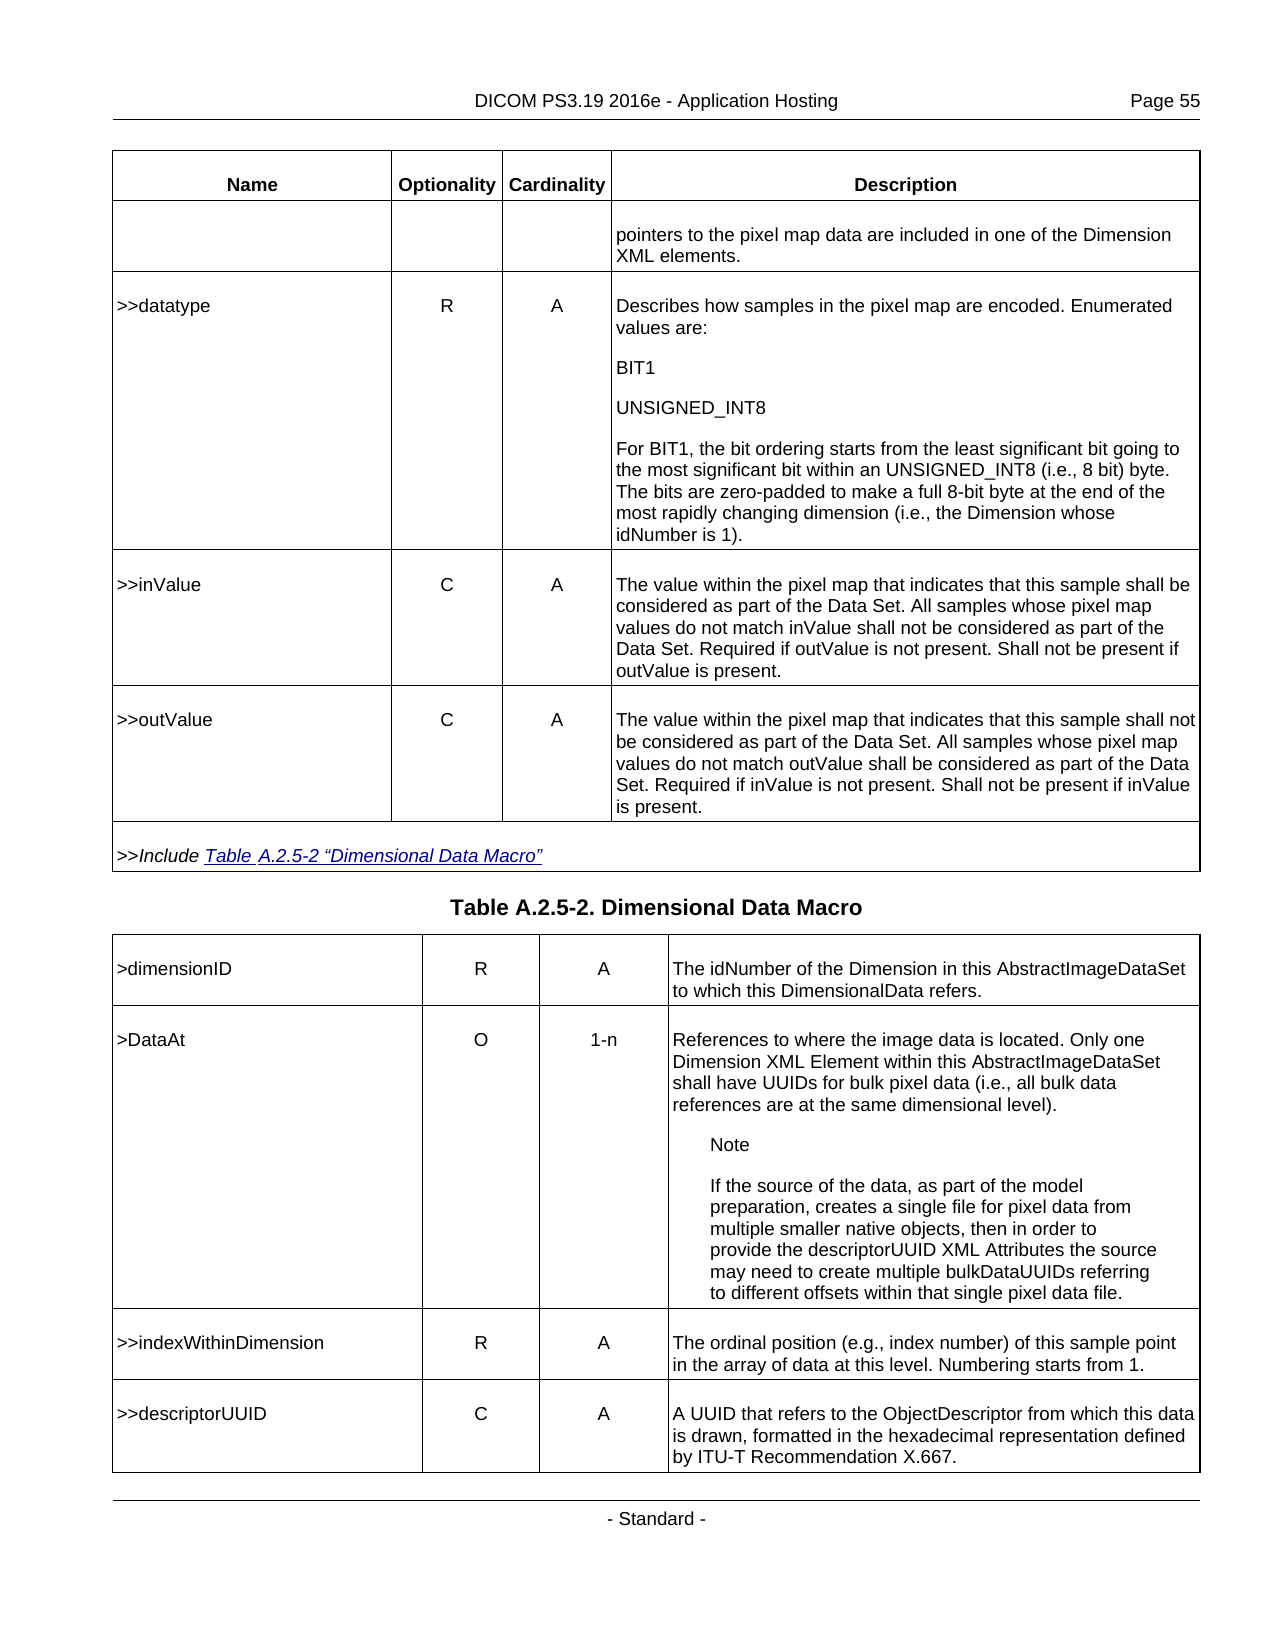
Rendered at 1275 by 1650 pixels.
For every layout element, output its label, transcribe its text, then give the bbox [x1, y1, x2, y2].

table_cell [503, 201, 611, 271]
table_cell >>Include Table A.2.5-2 “Dimensional Data Macro” [113, 822, 1199, 871]
table_cell A UUID that refers to the ObjectDescriptor from which this data is drawn, formatted in the hexadecimal representation defined by ITU-T Recommendation X.667. [669, 1380, 1199, 1472]
table_header R [423, 935, 539, 1005]
table_cell >>inValue [113, 550, 391, 685]
table_cell The ordinal position (e.g., index number) of this sample point in the array of data at this level. Numbering starts from 1. [669, 1309, 1199, 1379]
table_header The idNumber of the Dimension in this AbstractImageDataSet to which this DimensionalData refers. [669, 935, 1199, 1005]
table_header Optionality [392, 151, 502, 200]
table_cell [392, 201, 502, 271]
table_cell References to where the image data is located. Only one Dimension XML Element within this AbstractImageDataSet shall have UUIDs for bulk pixel data (i.e., all bulk data references are at the same dimensional level). Note If the source of the data, as part of the model preparation, creates a single file for pixel data from multiple smaller native objects, then in order to provide the descriptorUUID XML Attributes the source may need to create multiple bulkDataUUIDs referring to different offsets within that single pixel data file. [669, 1006, 1199, 1308]
table_cell O [423, 1006, 539, 1308]
table_header Cardinality [503, 151, 611, 200]
table_header >dimensionID [113, 935, 422, 1005]
text Table A.2.5-2. Dimensional Data Macro [112, 894, 1200, 920]
table_cell >DataAt [113, 1006, 422, 1308]
table_cell C [423, 1380, 539, 1472]
table_cell A [503, 272, 611, 549]
table_cell R [392, 272, 502, 549]
table_cell >>outValue [113, 686, 391, 821]
table_header Description [612, 151, 1199, 200]
table_cell >>datatype [113, 272, 391, 549]
table_cell C [392, 550, 502, 685]
table_cell The value within the pixel map that indicates that this sample shall be considered as part of the Data Set. All samples whose pixel map values do not match inValue shall not be considered as part of the Data Set. Required if outValue is not present. Shall not be present if outValue is present. [612, 550, 1199, 685]
table_cell >>descriptorUUID [113, 1380, 422, 1472]
table_header A [540, 935, 668, 1005]
table_cell Describes how samples in the pixel map are encoded. Enumerated values are: BIT1 UNSIGNED_INT8 For BIT1, the bit ordering starts from the least significant bit going to the most significant bit within an UNSIGNED_INT8 (i.e., 8 bit) byte. The bits are zero-padded to make a full 8-bit byte at the end of the most rapidly changing dimension (i.e., the Dimension whose idNumber is 1). [612, 272, 1199, 549]
table_cell A [503, 686, 611, 821]
table_cell A [540, 1380, 668, 1472]
table_cell [113, 201, 391, 271]
table_cell >>indexWithinDimension [113, 1309, 422, 1379]
table_cell The value within the pixel map that indicates that this sample shall not be considered as part of the Data Set. All samples whose pixel map values do not match outValue shall be considered as part of the Data Set. Required if inValue is not present. Shall not be present if inValue is present. [612, 686, 1199, 821]
table_cell C [392, 686, 502, 821]
table_cell R [423, 1309, 539, 1379]
table_cell A [540, 1309, 668, 1379]
table_header Name [113, 151, 391, 200]
table_cell A [503, 550, 611, 685]
table_cell pointers to the pixel map data are included in one of the Dimension XML elements. [612, 201, 1199, 271]
table_cell 1-n [540, 1006, 668, 1308]
